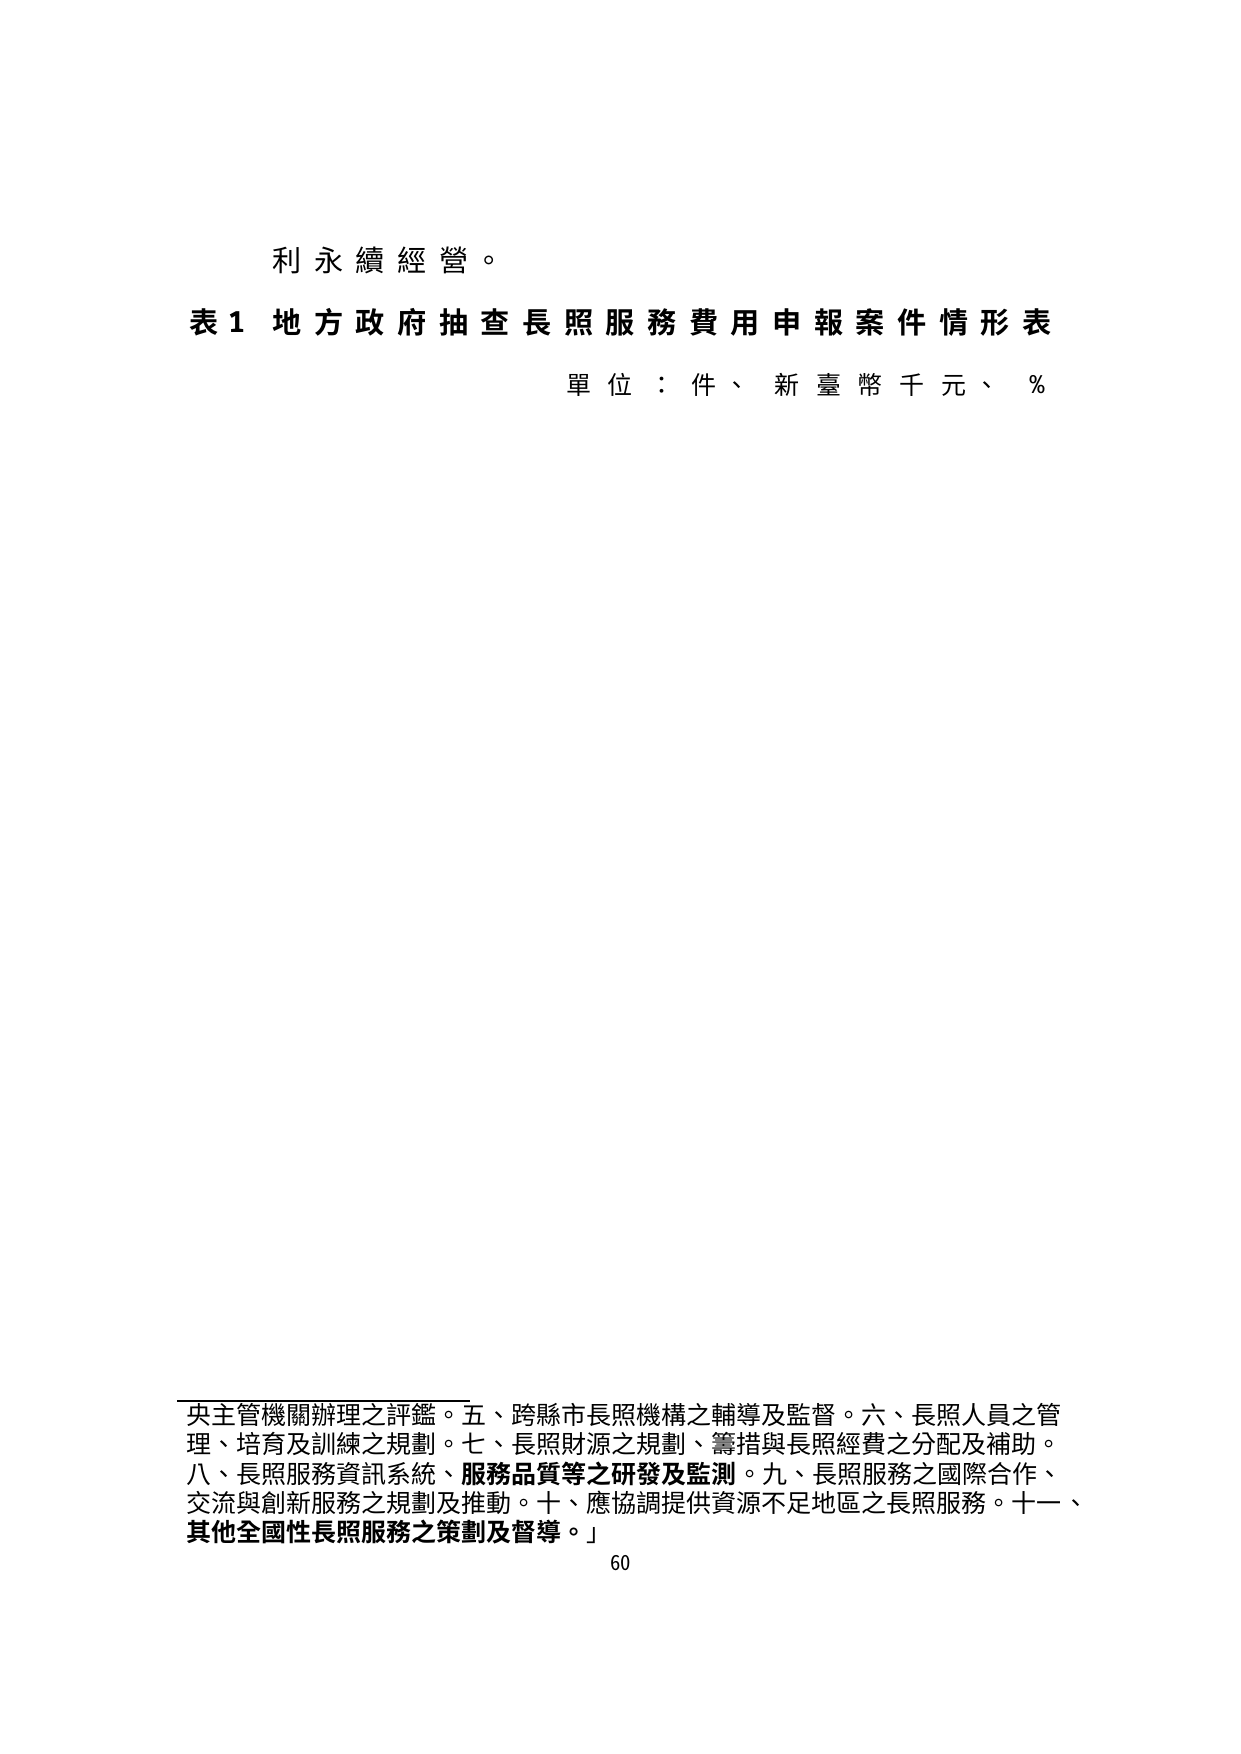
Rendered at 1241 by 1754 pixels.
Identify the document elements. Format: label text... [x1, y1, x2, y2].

text 依長期照顧服務法第4條規定：「下列事項，由中央主管機關掌理：一、依提供長照服務，制定全國性長照政策、法規及長照體系之規劃、訂定及宣導。二、對直轄市、縣（市）政府執行長照之監督及協調事項。三、長照服務使用者權益保障之規劃。四、長照機構之發展、獎勵及依第39條第3項之辦法所定應由中央主管機關辦理之評鑑。五、跨縣市長照機構之輔導及監督。六、長照人員之管理、培育及訓練之規劃。七、長照財源之規劃、籌措與長照經費之分配及補助。 八、長照服務資訊系統、服務品質等之研發及監測。九、長照服務之國際合作、交流與創新服務之規劃及推動。十、應協調提供資源不足地區之長照服務。十一、其他全國性長照服務之策劃及督導。」 [177, 1401, 1063, 1547]
text 綜上，政府推動長照服務以來，受益人數及費用日益增加，地方政府雖辦理抽查，惟抽查情形顯有落差，部分市縣抽查比率偏低；另部分費用查有不實，如能善加督導，當有助於減少弊端及浪費，穩固嗣後發展基礎。爰衛福部長照司宜持續強化管理機制，俾利永續經營。 [242, 217, 1058, 279]
text 單位：件、新臺幣千元、% [183, 342, 1058, 404]
text 表1 地方政府抽查長照服務費用申報案件情形表 [183, 279, 1058, 342]
